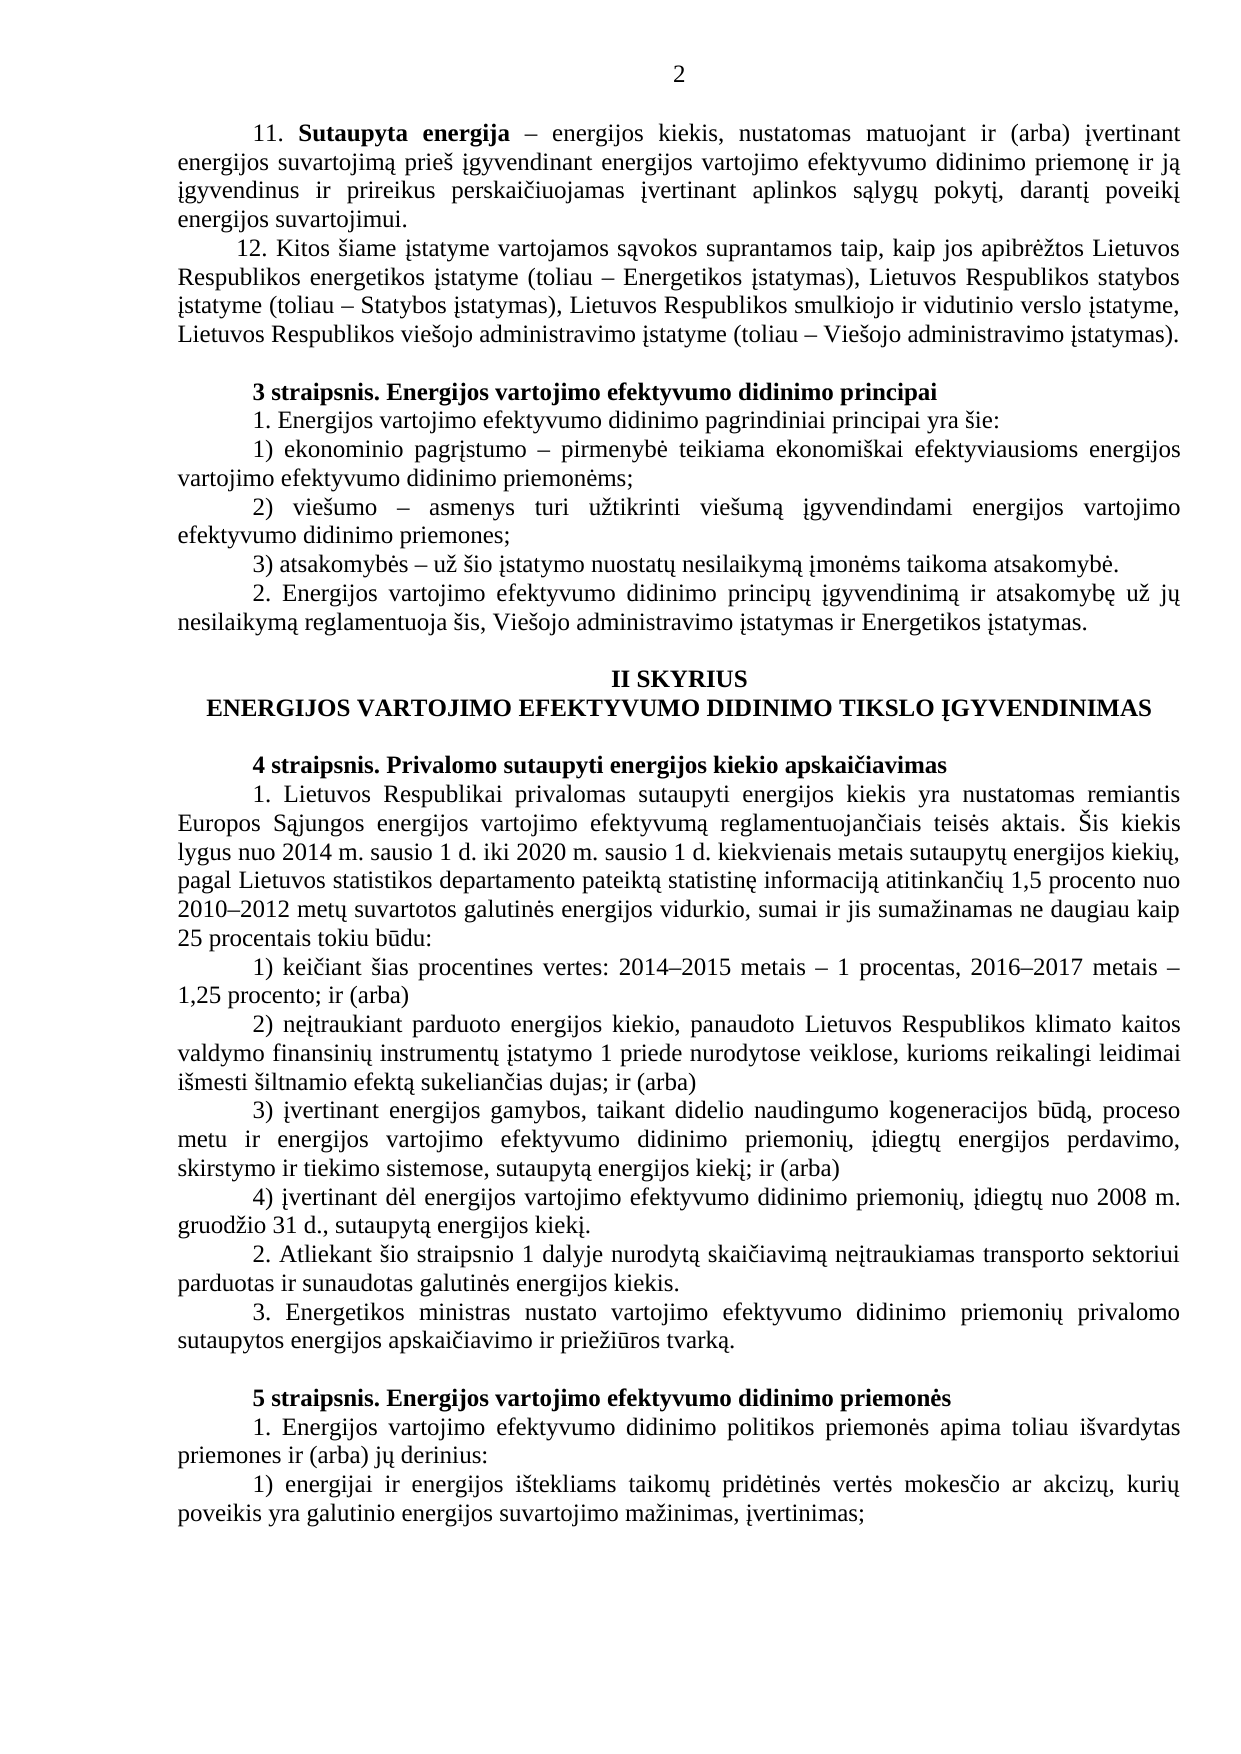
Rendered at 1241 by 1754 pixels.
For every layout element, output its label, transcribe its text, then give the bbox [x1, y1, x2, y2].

text 1. Lietuvos Respublikai privalomas sutaupyti energijos kiekis yra nustatomas remiantis Europos Sąjungos energijos vartojimo efektyvumą reglamentuojančiais teisės aktais. Šis kiekis lygus nuo 2014 m. sausio 1 d. iki 2020 m. sausio 1 d. kiekvienais metais sutaupytų energijos kiekių, pagal Lietuvos statistikos departamento pateiktą statistinę informaciją atitinkančių 1,5 procento nuo 2010–2012 metų suvartotos galutinės energijos vidurkio, sumai ir jis sumažinamas ne daugiau kaip 25 procentais tokiu būdu: [177, 779, 1181, 952]
text 3) atsakomybės – už šio įstatymo nuostatų nesilaikymą įmonėms taikoma atsakomybė. [177, 549, 1181, 578]
text 12. Kitos šiame įstatyme vartojamos sąvokos suprantamos taip, kaip jos apibrėžtos Lietuvos Respublikos energetikos įstatyme (toliau – Energetikos įstatymas), Lietuvos Respublikos statybos įstatyme (toliau – Statybos įstatymas), Lietuvos Respublikos smulkiojo ir vidutinio verslo įstatyme, Lietuvos Respublikos viešojo administravimo įstatyme (toliau – Viešojo administravimo įstatymas). [177, 233, 1181, 348]
text 5 straipsnis. Energijos vartojimo efektyvumo didinimo priemonės [177, 1383, 1181, 1412]
text 2) neįtraukiant parduoto energijos kiekio, panaudoto Lietuvos Respublikos klimato kaitos valdymo finansinių instrumentų įstatymo 1 priede nurodytose veiklose, kurioms reikalingi leidimai išmesti šiltnamio efektą sukeliančias dujas; ir (arba) [177, 1009, 1181, 1096]
text II SKYRIUS [177, 664, 1181, 693]
text 3) įvertinant energijos gamybos, taikant didelio naudingumo kogeneracijos būdą, proceso metu ir energijos vartojimo efektyvumo didinimo priemonių, įdiegtų energijos perdavimo, skirstymo ir tiekimo sistemose, sutaupytą energijos kiekį; ir (arba) [177, 1096, 1181, 1182]
text 4 straipsnis. Privalomo sutaupyti energijos kiekio apskaičiavimas [177, 751, 1181, 779]
text 3 straipsnis. Energijos vartojimo efektyvumo didinimo principai [177, 377, 1181, 406]
text 4) įvertinant dėl energijos vartojimo efektyvumo didinimo priemonių, įdiegtų nuo 2008 m. gruodžio 31 d., sutaupytą energijos kiekį. [177, 1182, 1181, 1239]
text 2. Atliekant šio straipsnio 1 dalyje nurodytą skaičiavimą neįtraukiamas transporto sektoriui parduotas ir sunaudotas galutinės energijos kiekis. [177, 1239, 1181, 1297]
text 1. Energijos vartojimo efektyvumo didinimo politikos priemonės apima toliau išvardytas priemones ir (arba) jų derinius: [177, 1412, 1181, 1469]
text 1) ekonominio pagrįstumo – pirmenybė teikiama ekonomiškai efektyviausioms energijos vartojimo efektyvumo didinimo priemonėms; [177, 434, 1181, 492]
text 11. Sutaupyta energija – energijos kiekis, nustatomas matuojant ir (arba) įvertinant energijos suvartojimą prieš įgyvendinant energijos vartojimo efektyvumo didinimo priemonę ir ją įgyvendinus ir prireikus perskaičiuojamas įvertinant aplinkos sąlygų pokytį, darantį poveikį energijos suvartojimui. [177, 118, 1181, 233]
text 1) energijai ir energijos ištekliams taikomų pridėtinės vertės mokesčio ar akcizų, kurių poveikis yra galutinio energijos suvartojimo mažinimas, įvertinimas; [177, 1469, 1181, 1527]
text 2. Energijos vartojimo efektyvumo didinimo principų įgyvendinimą ir atsakomybę už jų nesilaikymą reglamentuoja šis, Viešojo administravimo įstatymas ir Energetikos įstatymas. [177, 578, 1181, 636]
text 1) keičiant šias procentines vertes: 2014–2015 metais – 1 procentas, 2016–2017 metais – 1,25 procento; ir (arba) [177, 952, 1181, 1009]
text ENERGIJOS VARTOJIMO EFEKTYVUMO DIDINIMO TIKSLO ĮGYVENDINIMAS [177, 693, 1181, 722]
text 2) viešumo – asmenys turi užtikrinti viešumą įgyvendindami energijos vartojimo efektyvumo didinimo priemones; [177, 492, 1181, 549]
text 1. Energijos vartojimo efektyvumo didinimo pagrindiniai principai yra šie: [177, 406, 1181, 434]
text 3. Energetikos ministras nustato vartojimo efektyvumo didinimo priemonių privalomo sutaupytos energijos apskaičiavimo ir priežiūros tvarką. [177, 1297, 1181, 1354]
